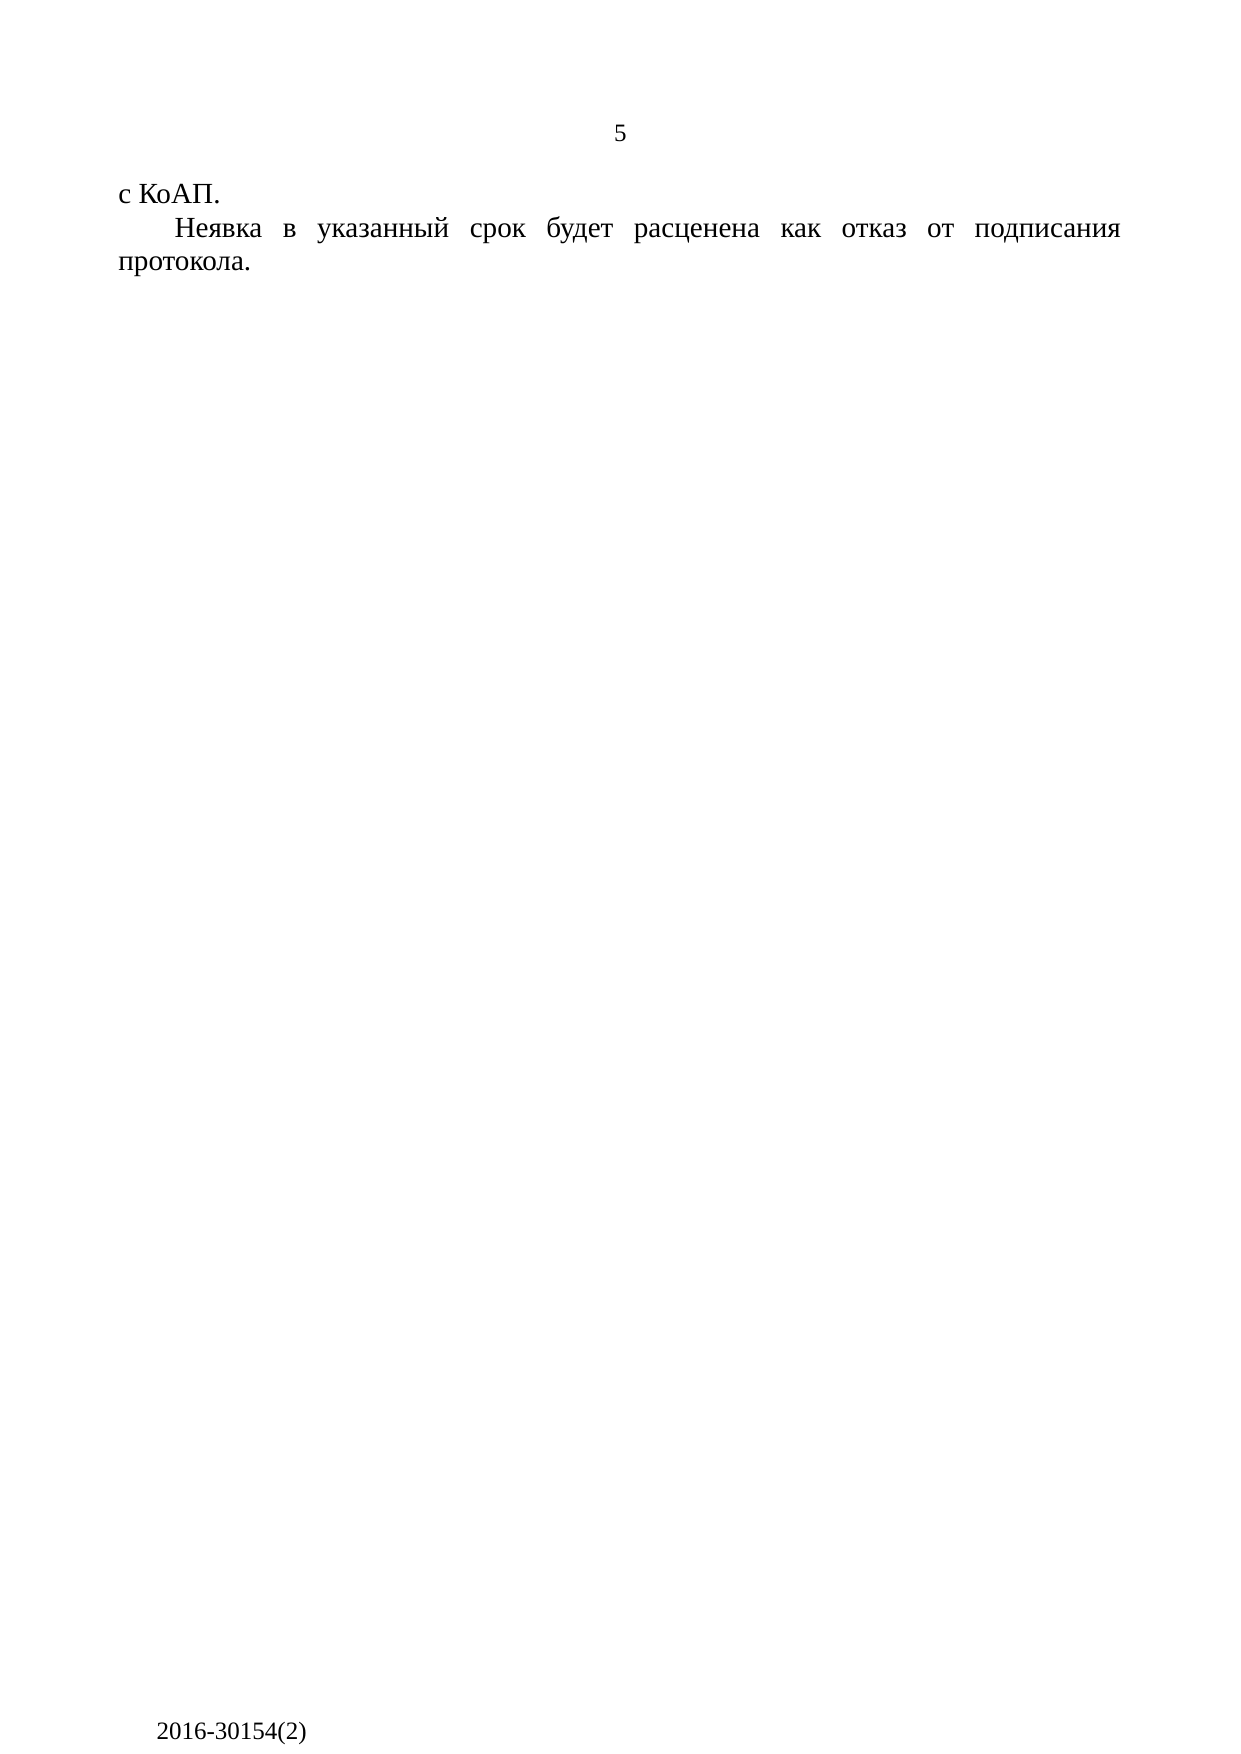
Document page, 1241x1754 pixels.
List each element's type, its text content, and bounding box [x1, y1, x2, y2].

text с КоАП. [118, 176, 1122, 210]
text Неявка в указанный срок будет расценена как отказ от подписания протокола. [118, 210, 1122, 277]
